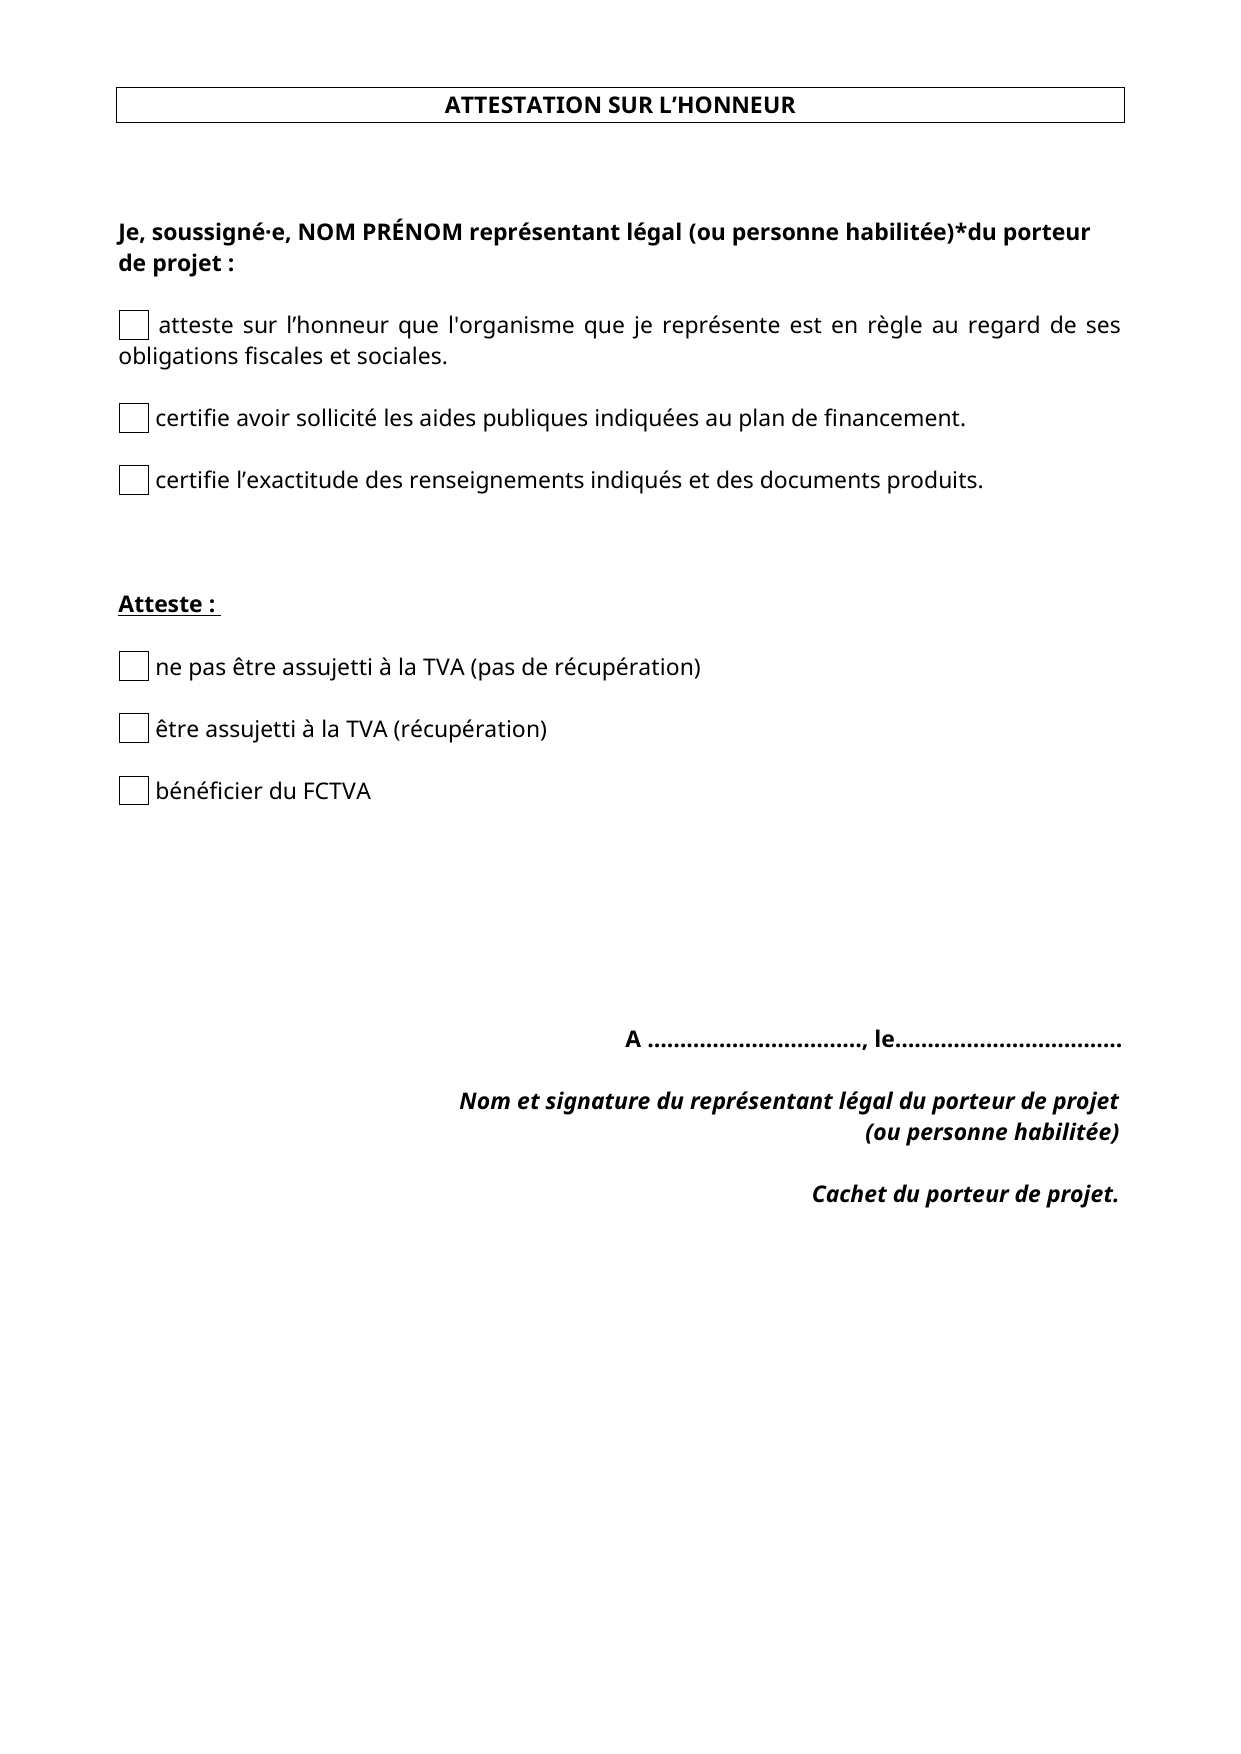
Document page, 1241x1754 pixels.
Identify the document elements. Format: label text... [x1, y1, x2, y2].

text A ……………………………, le…………………………….. [118, 1023, 1122, 1054]
text Nom et signature du représentant légal du porteur de projet [118, 1085, 1122, 1116]
text être assujetti à la TVA (récupération) [118, 712, 1122, 743]
text atteste sur l’honneur que l'organisme que je représente est en règle au regard de ses obligations fiscales et sociales. [118, 309, 1122, 371]
text (ou personne habilitée) [118, 1116, 1122, 1147]
text Je, soussigné·e, NOM PRÉNOM représentant légal (ou personne habilitée)*du porteur de projet : [118, 216, 1122, 278]
text certifie l’exactitude des renseignements indiqués et des documents produits. [118, 464, 1122, 495]
text Atteste : [118, 588, 1122, 619]
text ne pas être assujetti à la TVA (pas de récupération) [118, 650, 1122, 681]
text Cachet du porteur de projet. [118, 1178, 1122, 1209]
text certifie avoir sollicité les aides publiques indiquées au plan de financement. [118, 402, 1122, 433]
text bénéficier du FCTVA [118, 774, 1122, 806]
text ATTESTATION SUR L’HONNEUR [117, 88, 1124, 122]
